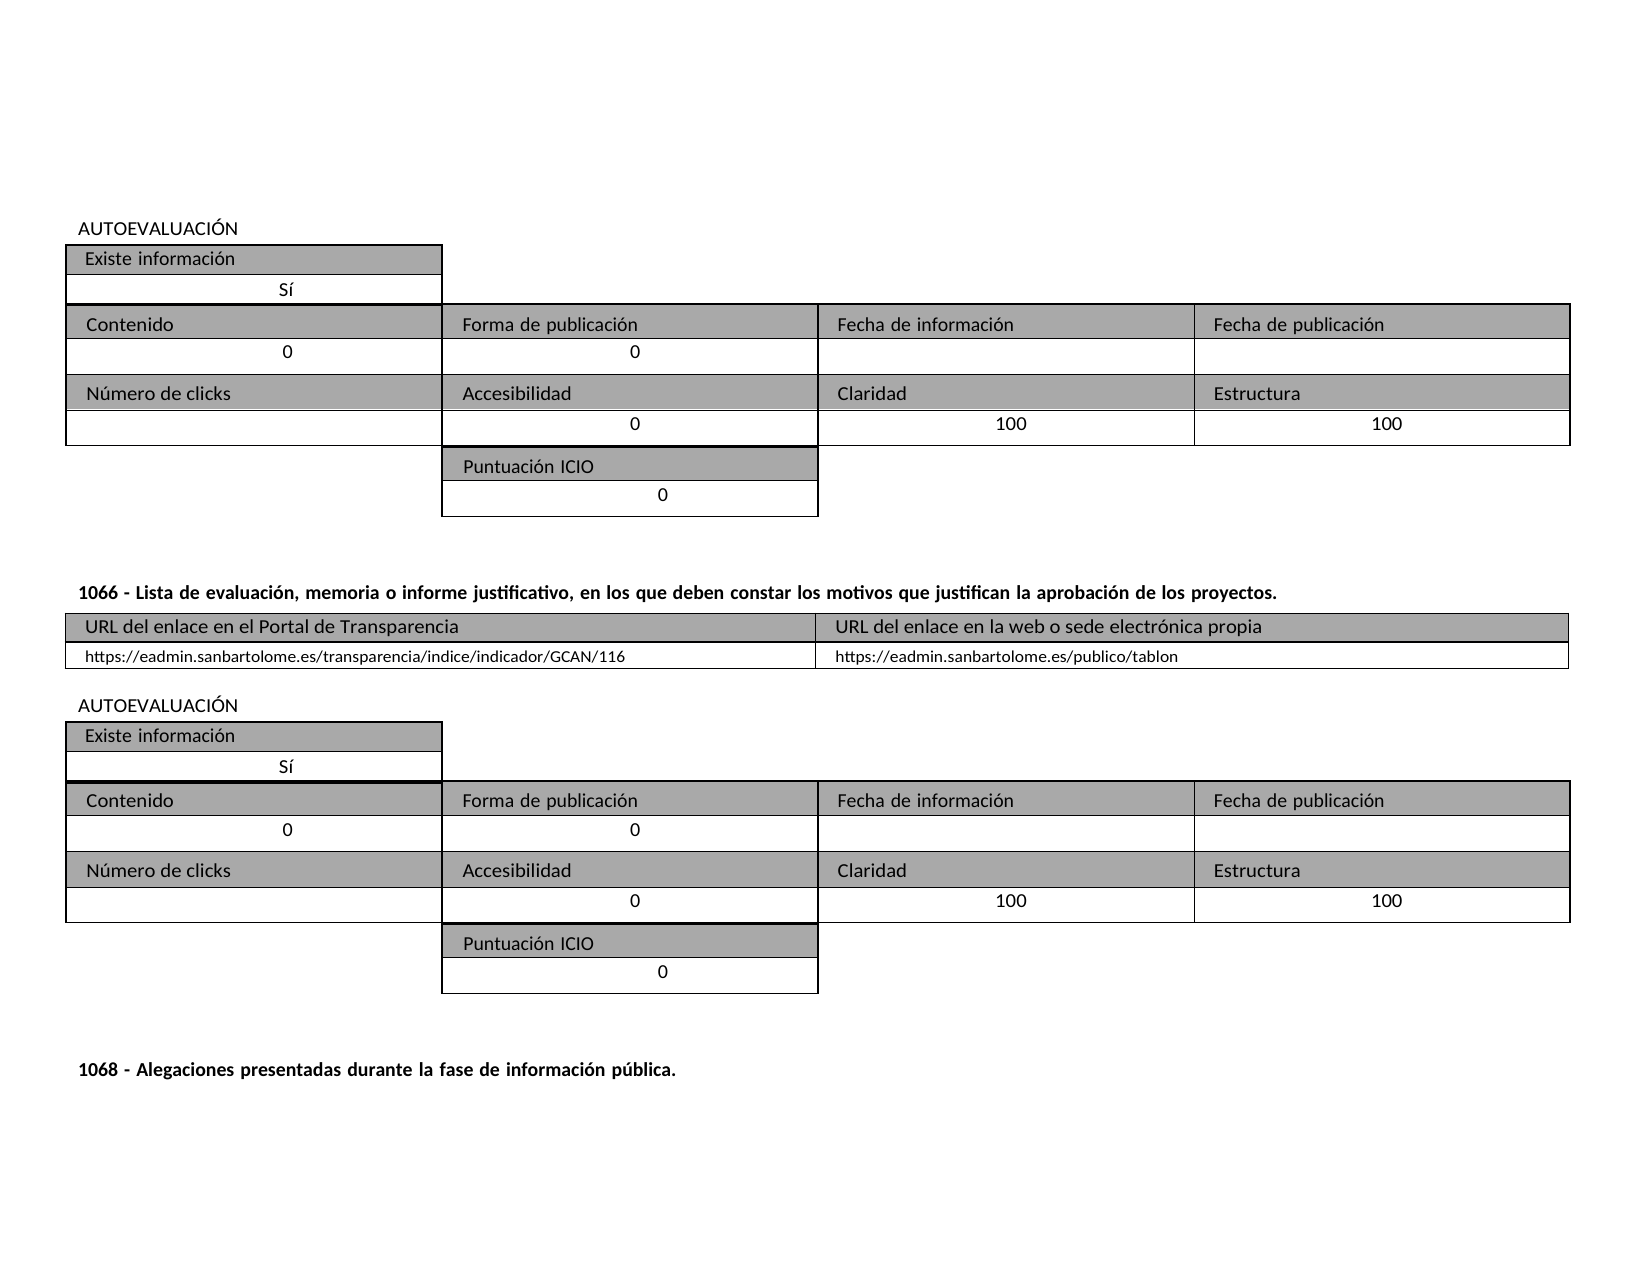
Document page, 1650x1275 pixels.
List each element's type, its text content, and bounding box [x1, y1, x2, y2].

table_header URL del enlace en el Portal de Transparencia [66, 614, 815, 641]
table_cell Sí [67, 275, 441, 303]
table_cell Accesibilidad [443, 852, 817, 887]
text 1068 - Alegaciones presentadas durante la fase de información pública. [78, 1057, 1594, 1082]
table_cell 100 [1195, 888, 1569, 922]
text AUTOEVALUACIÓN [78, 693, 1594, 717]
table_cell Puntuación ICIO [443, 925, 817, 957]
table_cell [66, 923, 441, 993]
table_cell Número de clicks [67, 852, 441, 887]
table_cell Forma de publicación [443, 782, 817, 815]
table_cell 0 [67, 339, 441, 374]
table_cell Estructura [1195, 852, 1569, 887]
table_cell Fecha de información [819, 305, 1194, 338]
text 1066 - Lista de evaluación, memoria o informe justificativo, en los que deben constar los motivos que justifican la aprobación de los proyectos. [78, 581, 1594, 605]
table_cell Fecha de publicación [1195, 782, 1569, 815]
table_header URL del enlace en la web o sede electrónica propia [816, 614, 1568, 641]
table_cell 100 [1195, 411, 1569, 445]
table_cell Claridad [819, 375, 1194, 409]
text AUTOEVALUACIÓN [78, 216, 1594, 240]
table_cell [1195, 816, 1569, 851]
table_cell 100 [819, 411, 1194, 445]
table_cell Estructura [1195, 375, 1569, 409]
table_cell 0 [67, 816, 441, 851]
table_cell Puntuación ICIO [443, 448, 817, 480]
table_header Existe información [67, 723, 441, 751]
table_header [443, 244, 818, 303]
table_cell 0 [443, 339, 817, 374]
table_cell 0 [443, 816, 817, 851]
table_cell Accesibilidad [443, 375, 817, 409]
table_cell https://eadmin.sanbartolome.es/publico/tablon [816, 643, 1568, 668]
table_cell Sí [67, 752, 441, 780]
table_cell 0 [443, 411, 817, 445]
table_cell [66, 446, 441, 516]
table_cell 100 [819, 888, 1194, 922]
table_cell [1195, 339, 1569, 374]
table_cell 0 [443, 481, 817, 516]
table_cell Forma de publicación [443, 305, 817, 338]
table_cell [819, 339, 1194, 374]
table_cell https://eadmin.sanbartolome.es/transparencia/indice/indicador/GCAN/116 [66, 643, 815, 668]
table_header [443, 721, 818, 780]
table_cell Contenido [67, 784, 441, 815]
table_cell 0 [443, 888, 817, 922]
table_cell Claridad [819, 852, 1194, 887]
table_header Existe información [67, 246, 441, 274]
table_cell 0 [443, 958, 817, 993]
table_cell [819, 816, 1194, 851]
table_cell [67, 888, 441, 922]
table_cell [67, 411, 441, 445]
table_cell Contenido [67, 306, 441, 338]
table_cell Número de clicks [67, 375, 441, 409]
table_cell Fecha de información [819, 782, 1194, 815]
table_cell Fecha de publicación [1195, 305, 1569, 338]
